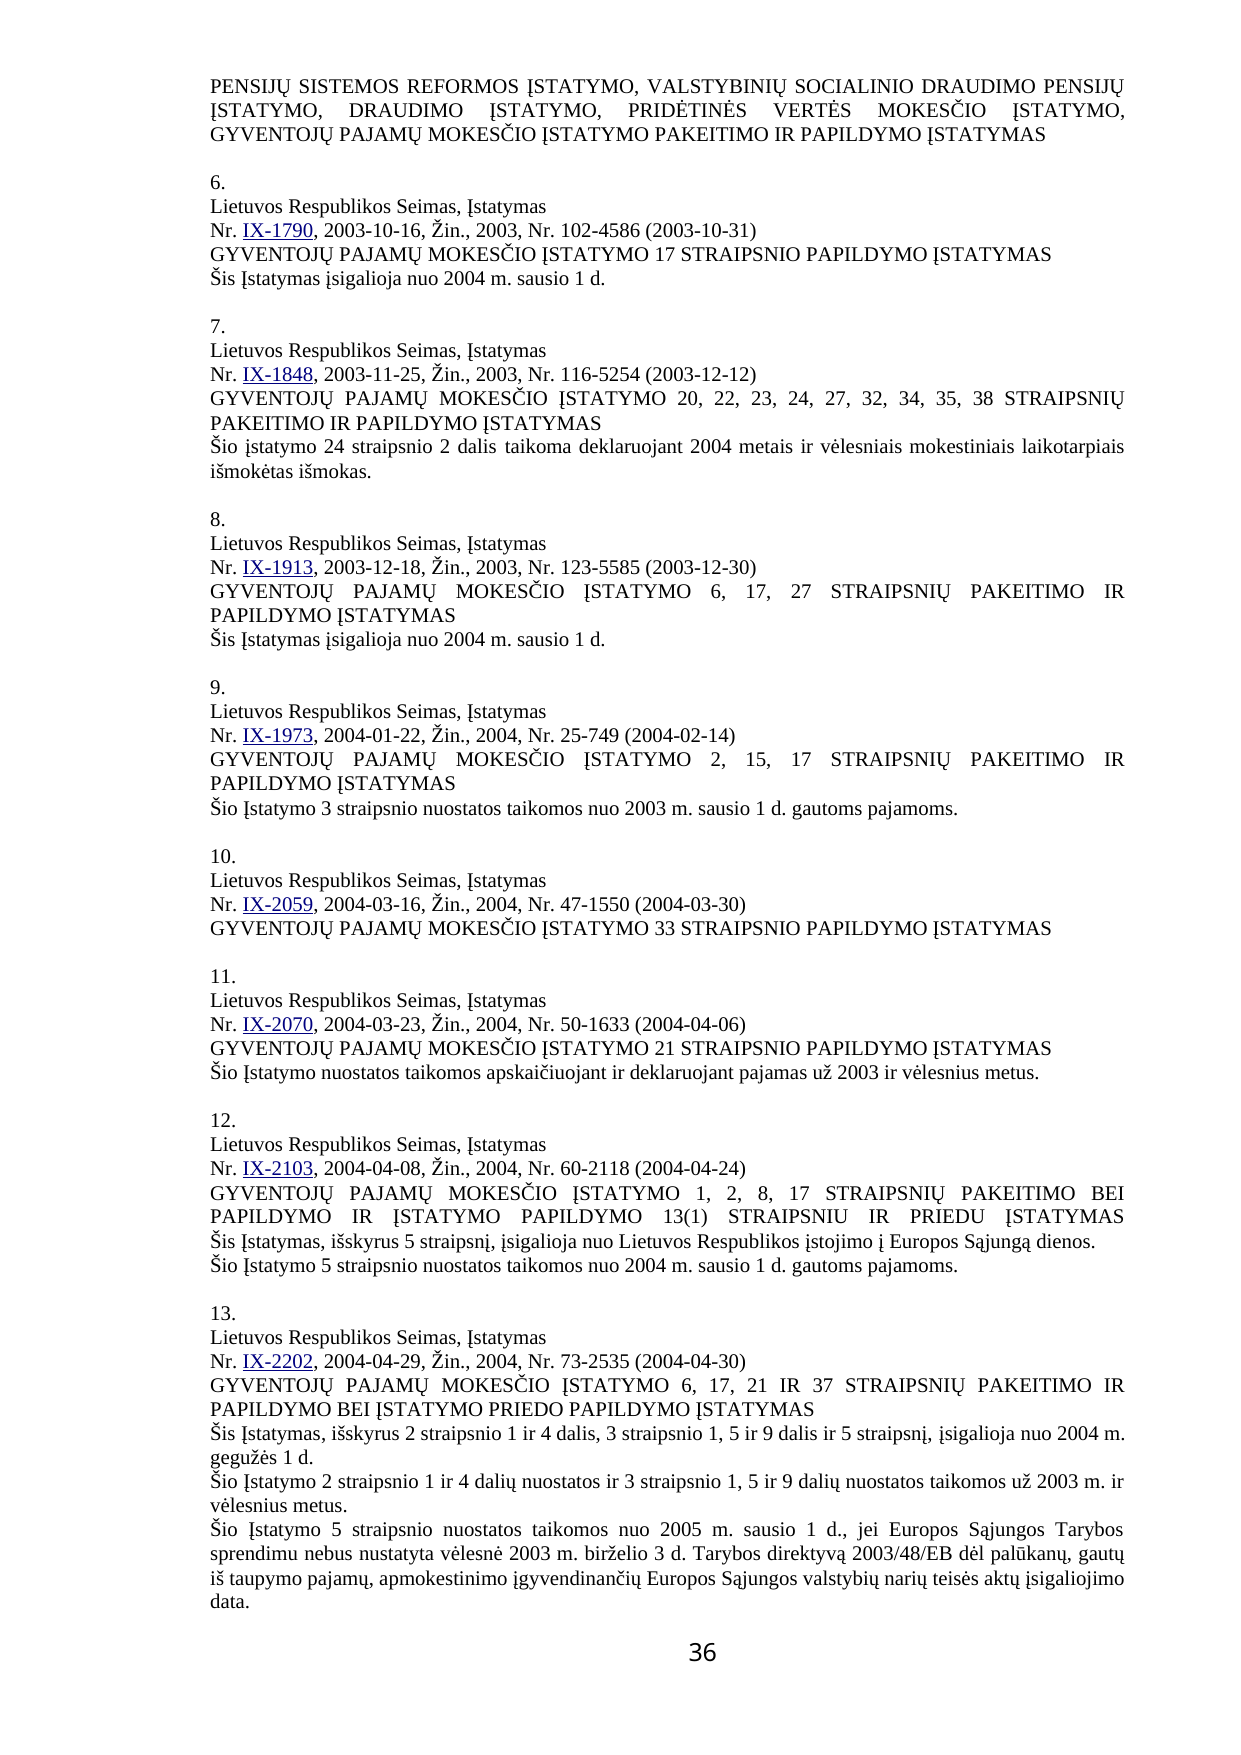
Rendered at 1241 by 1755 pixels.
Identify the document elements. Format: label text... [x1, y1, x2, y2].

text GYVENTOJŲ PAJAMŲ MOKESČIO ĮSTATYMO 20, 22, 23, 24, 27, 32, 34, 35, 38 STRAIPSNIŲ PAKEITIMO IR PAPILDYMO ĮSTATYMAS [210, 386, 1126, 434]
text 8. [210, 507, 1126, 531]
text Nr. IX-2070, 2004-03-23, Žin., 2004, Nr. 50-1633 (2004-04-06) [210, 1012, 1126, 1036]
text Nr. IX-2103, 2004-04-08, Žin., 2004, Nr. 60-2118 (2004-04-24) [210, 1156, 1126, 1180]
text 7. [210, 314, 1126, 338]
text GYVENTOJŲ PAJAMŲ MOKESČIO ĮSTATYMO 33 STRAIPSNIO PAPILDYMO ĮSTATYMAS [210, 916, 1126, 940]
text Lietuvos Respublikos Seimas, Įstatymas [210, 1325, 1126, 1349]
text Lietuvos Respublikos Seimas, Įstatymas [210, 338, 1126, 362]
text 12. [210, 1108, 1126, 1132]
text GYVENTOJŲ PAJAMŲ MOKESČIO ĮSTATYMO 1, 2, 8, 17 STRAIPSNIŲ PAKEITIMO BEI PAPILDYMO IR ĮSTATYMO PAPILDYMO 13(1) STRAIPSNIU IR PRIEDU ĮSTATYMAS Šis Įstatymas, išskyrus 5 straipsnį, įsigalioja nuo Lietuvos Respublikos įstojimo į Europos Sąjungą dienos. [210, 1180, 1126, 1253]
text Lietuvos Respublikos Seimas, Įstatymas [210, 194, 1126, 218]
text Šio Įstatymo 5 straipsnio nuostatos taikomos nuo 2004 m. sausio 1 d. gautoms pajamoms. [210, 1253, 1126, 1277]
text GYVENTOJŲ PAJAMŲ MOKESČIO ĮSTATYMO 6, 17, 27 STRAIPSNIŲ PAKEITIMO IR PAPILDYMO ĮSTATYMAS [210, 579, 1126, 627]
text Nr. IX-2059, 2004-03-16, Žin., 2004, Nr. 47-1550 (2004-03-30) [210, 892, 1126, 916]
text Nr. IX-1913, 2003-12-18, Žin., 2003, Nr. 123-5585 (2003-12-30) [210, 555, 1126, 579]
text Lietuvos Respublikos Seimas, Įstatymas [210, 1132, 1126, 1156]
text Nr. IX-1973, 2004-01-22, Žin., 2004, Nr. 25-749 (2004-02-14) [210, 723, 1126, 747]
text Lietuvos Respublikos Seimas, Įstatymas [210, 868, 1126, 892]
text 9. [210, 675, 1126, 699]
text Šio įstatymo 24 straipsnio 2 dalis taikoma deklaruojant 2004 metais ir vėlesniais mokestiniais laikotarpiais išmokėtas išmokas. [210, 434, 1126, 483]
text 6. [210, 170, 1126, 194]
text Nr. IX-1848, 2003-11-25, Žin., 2003, Nr. 116-5254 (2003-12-12) [210, 362, 1126, 386]
text 11. [210, 964, 1126, 988]
text Šio Įstatymo 3 straipsnio nuostatos taikomos nuo 2003 m. sausio 1 d. gautoms pajamoms. [210, 795, 1126, 819]
text GYVENTOJŲ PAJAMŲ MOKESČIO ĮSTATYMO 17 STRAIPSNIO PAPILDYMO ĮSTATYMAS [210, 242, 1126, 266]
text GYVENTOJŲ PAJAMŲ MOKESČIO ĮSTATYMO 2, 15, 17 STRAIPSNIŲ PAKEITIMO IR PAPILDYMO ĮSTATYMAS [210, 747, 1126, 795]
text Lietuvos Respublikos Seimas, Įstatymas [210, 699, 1126, 723]
text Šio Įstatymo nuostatos taikomos apskaičiuojant ir deklaruojant pajamas už 2003 ir vėlesnius metus. [210, 1060, 1126, 1084]
text Nr. IX-1790, 2003-10-16, Žin., 2003, Nr. 102-4586 (2003-10-31) [210, 218, 1126, 242]
text 10. [210, 843, 1126, 868]
text Šio Įstatymo 2 straipsnio 1 ir 4 dalių nuostatos ir 3 straipsnio 1, 5 ir 9 dalių nuostatos taikomos už 2003 m. ir vėlesnius metus. [210, 1469, 1126, 1517]
text Šio Įstatymo 5 straipsnio nuostatos taikomos nuo 2005 m. sausio 1 d., jei Europos Sąjungos Tarybos sprendimu nebus nustatyta vėlesnė 2003 m. birželio 3 d. Tarybos direktyvą 2003/48/EB dėl palūkanų, gautų iš taupymo pajamų, apmokestinimo įgyvendinančių Europos Sąjungos valstybių narių teisės aktų įsigaliojimo data. [210, 1517, 1126, 1613]
text Šis Įstatymas įsigalioja nuo 2004 m. sausio 1 d. [210, 266, 1126, 290]
text Lietuvos Respublikos Seimas, Įstatymas [210, 531, 1126, 555]
text Nr. IX-2202, 2004-04-29, Žin., 2004, Nr. 73-2535 (2004-04-30) [210, 1349, 1126, 1373]
text Šis Įstatymas įsigalioja nuo 2004 m. sausio 1 d. [210, 627, 1126, 651]
text GYVENTOJŲ PAJAMŲ MOKESČIO ĮSTATYMO 6, 17, 21 IR 37 STRAIPSNIŲ PAKEITIMO IR PAPILDYMO BEI ĮSTATYMO PRIEDO PAPILDYMO ĮSTATYMAS [210, 1373, 1126, 1421]
text Lietuvos Respublikos Seimas, Įstatymas [210, 988, 1126, 1012]
text PENSIJŲ SISTEMOS REFORMOS ĮSTATYMO, VALSTYBINIŲ SOCIALINIO DRAUDIMO PENSIJŲ ĮSTATYMO, DRAUDIMO ĮSTATYMO, PRIDĖTINĖS VERTĖS MOKESČIO ĮSTATYMO, GYVENTOJŲ PAJAMŲ MOKESČIO ĮSTATYMO PAKEITIMO IR PAPILDYMO ĮSTATYMAS [210, 73, 1126, 146]
text Šis Įstatymas, išskyrus 2 straipsnio 1 ir 4 dalis, 3 straipsnio 1, 5 ir 9 dalis ir 5 straipsnį, įsigalioja nuo 2004 m. gegužės 1 d. [210, 1421, 1126, 1469]
text 13. [210, 1301, 1126, 1325]
text GYVENTOJŲ PAJAMŲ MOKESČIO ĮSTATYMO 21 STRAIPSNIO PAPILDYMO ĮSTATYMAS [210, 1036, 1126, 1060]
